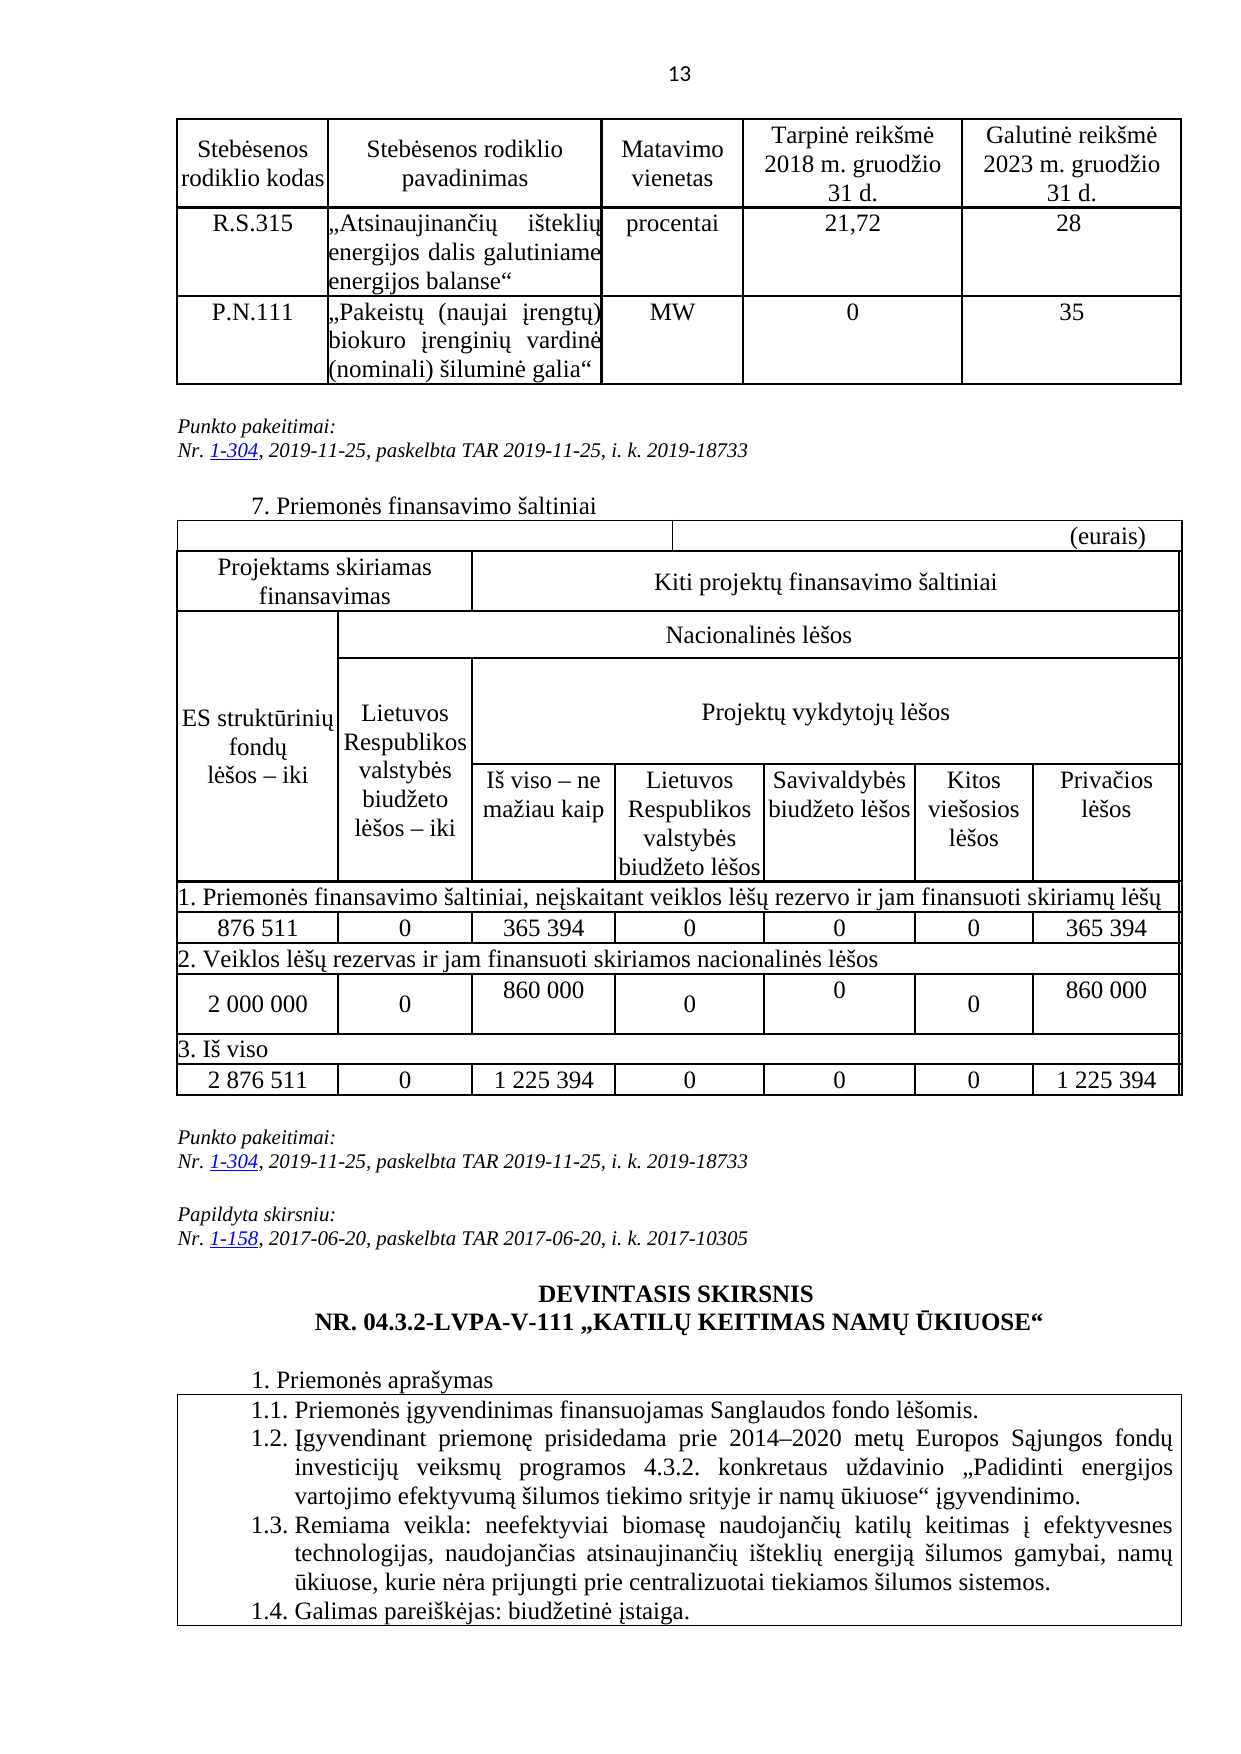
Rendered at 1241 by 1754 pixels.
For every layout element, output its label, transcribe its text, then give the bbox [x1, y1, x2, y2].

table_header [178, 521, 672, 550]
text Punkto pakeitimai: [177, 414, 1181, 438]
table_cell Projektams skiriamas finansavimas [178, 552, 471, 610]
text DEVINTASIS SKIRSNIS [177, 1279, 1181, 1307]
table_cell 0 [916, 1065, 1032, 1094]
text Papildyta skirsniu: [177, 1202, 1181, 1226]
table_cell „Atsinaujinančių išteklių energijos dalis galutiniame energijos balanse“ [329, 209, 600, 295]
table_cell 0 [616, 913, 763, 942]
table_cell 1 225 394 [1034, 1065, 1178, 1094]
table_cell 0 [339, 1065, 471, 1094]
table_cell 860 000 [1034, 975, 1178, 1032]
table_cell ES struktūrinių fondų lėšos – iki [178, 612, 337, 880]
text 7. Priemonės finansavimo šaltiniai [177, 491, 1181, 519]
table_cell 365 394 [473, 913, 614, 942]
table_cell 0 [916, 975, 1032, 1032]
text Punkto pakeitimai: [177, 1125, 1181, 1149]
table_cell Kiti projektų finansavimo šaltiniai [473, 552, 1178, 610]
table_cell 0 [765, 975, 914, 1032]
table_cell 1 225 394 [473, 1065, 614, 1094]
table_cell 1. Priemonės finansavimo šaltiniai, neįskaitant veiklos lėšų rezervo ir jam finansuoti skiriamų lėšų [178, 883, 1178, 911]
table_cell 0 [765, 1065, 914, 1094]
table_cell 876 511 [178, 913, 337, 942]
table_cell 35 [963, 297, 1180, 383]
table_header Stebėsenos rodiklio pavadinimas [329, 120, 600, 206]
table_cell 28 [963, 209, 1180, 295]
table_header (eurais) [673, 521, 1181, 550]
table_cell Nacionalinės lėšos [339, 612, 1178, 657]
table_cell R.S.315 [178, 209, 327, 295]
table_cell 0 [339, 975, 471, 1032]
table_header Tarpinė reikšmė 2018 m. gruodžio 31 d. [744, 120, 961, 206]
table_cell Iš viso – ne mažiau kaip [473, 765, 614, 880]
table_header Stebėsenos rodiklio kodas [178, 120, 327, 206]
table_cell Lietuvos Respublikos valstybės biudžeto lėšos [616, 765, 763, 880]
text Nr. 1-304, 2019-11-25, paskelbta TAR 2019-11-25, i. k. 2019-18733 [177, 1149, 1181, 1173]
table_cell Savivaldybės biudžeto lėšos [765, 765, 914, 880]
table_cell 365 394 [1034, 913, 1178, 942]
table_cell 0 [616, 1065, 763, 1094]
text NR. 04.3.2-LVPA-V-111 „KATILŲ KEITIMAS NAMŲ ŪKIUOSE“ [177, 1307, 1181, 1336]
table_cell MW [603, 297, 742, 383]
table_cell 2 876 511 [178, 1065, 337, 1094]
table_cell 2 000 000 [178, 975, 337, 1032]
table_cell Lietuvos Respublikos valstybės biudžeto lėšos – iki [339, 659, 471, 880]
table_cell 860 000 [473, 975, 614, 1032]
table_cell 21,72 [744, 209, 961, 295]
table_cell 0 [765, 913, 914, 942]
table_cell „Pakeistų (naujai įrengtų) biokuro įrenginių vardinė (nominali) šiluminė galia“ [329, 297, 600, 383]
table_cell 0 [616, 975, 763, 1032]
table_header Galutinė reikšmė 2023 m. gruodžio 31 d. [963, 120, 1180, 206]
table_cell Privačios lėšos [1034, 765, 1178, 880]
table_header 1.1. Priemonės įgyvendinimas finansuojamas Sanglaudos fondo lėšomis. 1.2. Įgyvendinant priemonę prisidedama prie 2014–2020 metų Europos Sąjungos fondų investicijų veiksmų programos 4.3.2. konkretaus uždavinio „Padidinti energijos vartojimo efektyvumą šilumos tiekimo srityje ir namų ūkiuose“ įgyvendinimo. 1.3. Remiama veikla: neefektyviai biomasę naudojančių katilų keitimas į efektyvesnes technologijas, naudojančias atsinaujinančių išteklių energiją šilumos gamybai, namų ūkiuose, kurie nėra prijungti prie centralizuotai tiekiamos šilumos sistemos. 1.4. Galimas pareiškėjas: biudžetinė įstaiga. [178, 1395, 1181, 1625]
text 1. Priemonės aprašymas [251, 1365, 546, 1394]
table_cell 2. Veiklos lėšų rezervas ir jam finansuoti skiriamos nacionalinės lėšos [178, 944, 1178, 973]
table_cell 0 [744, 297, 961, 383]
table_cell Projektų vykdytojų lėšos [473, 659, 1178, 763]
table_cell 0 [339, 913, 471, 942]
table_cell procentai [603, 209, 742, 295]
table_cell Kitos viešosios lėšos [916, 765, 1032, 880]
table_cell P.N.111 [178, 297, 327, 383]
table_header Matavimo vienetas [603, 120, 742, 206]
table_cell 0 [916, 913, 1032, 942]
text Nr. 1-158, 2017-06-20, paskelbta TAR 2017-06-20, i. k. 2017-10305 [177, 1226, 1181, 1250]
table_cell 3. Iš viso [178, 1035, 1178, 1063]
text Nr. 1-304, 2019-11-25, paskelbta TAR 2019-11-25, i. k. 2019-18733 [177, 438, 1181, 462]
